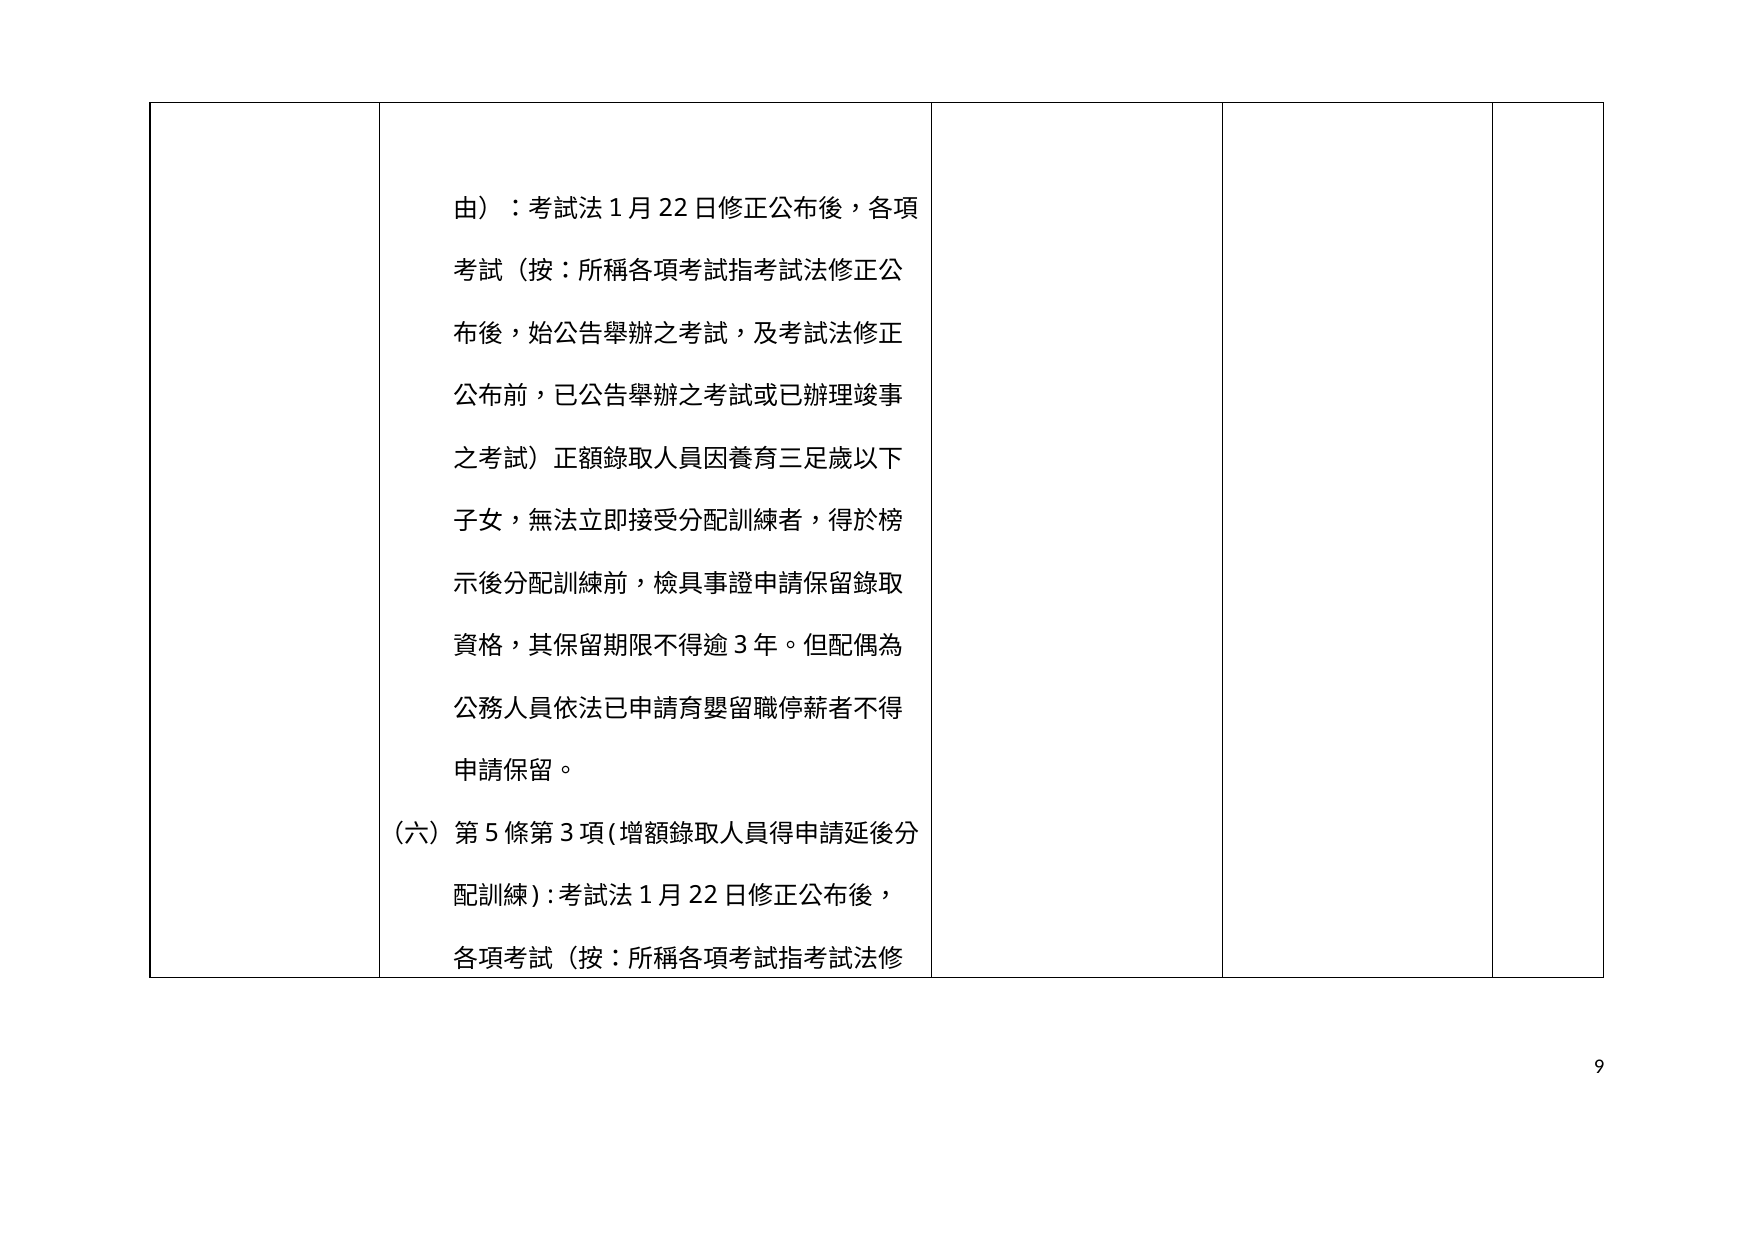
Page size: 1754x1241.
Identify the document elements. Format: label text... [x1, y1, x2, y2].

table_cell [1493, 103, 1603, 977]
table_cell [151, 103, 379, 977]
table_cell 由）：考試法1月22日修正公布後，各項考試（按：所稱各項考試指考試法修正公布後，始公告舉辦之考試，及考試法修正公布前，已公告舉辦之考試或已辦理竣事之考試）正額錄取人員因養育三足歲以下子女，無法立即接受分配訓練者，得於榜示後分配訓練前，檢具事證申請保留錄取資格，其保留期限不得逾3年。但配偶為公務人員依法已申請育嬰留職停薪者不得申請保留。 （六）第5條第3項(增額錄取人員得申請延後分配訓練):考試法1月22日修正公布後，各項考試（按：所稱各項考試指考試法修 [380, 103, 931, 977]
table_cell [932, 103, 1222, 977]
table_cell [1223, 103, 1492, 977]
